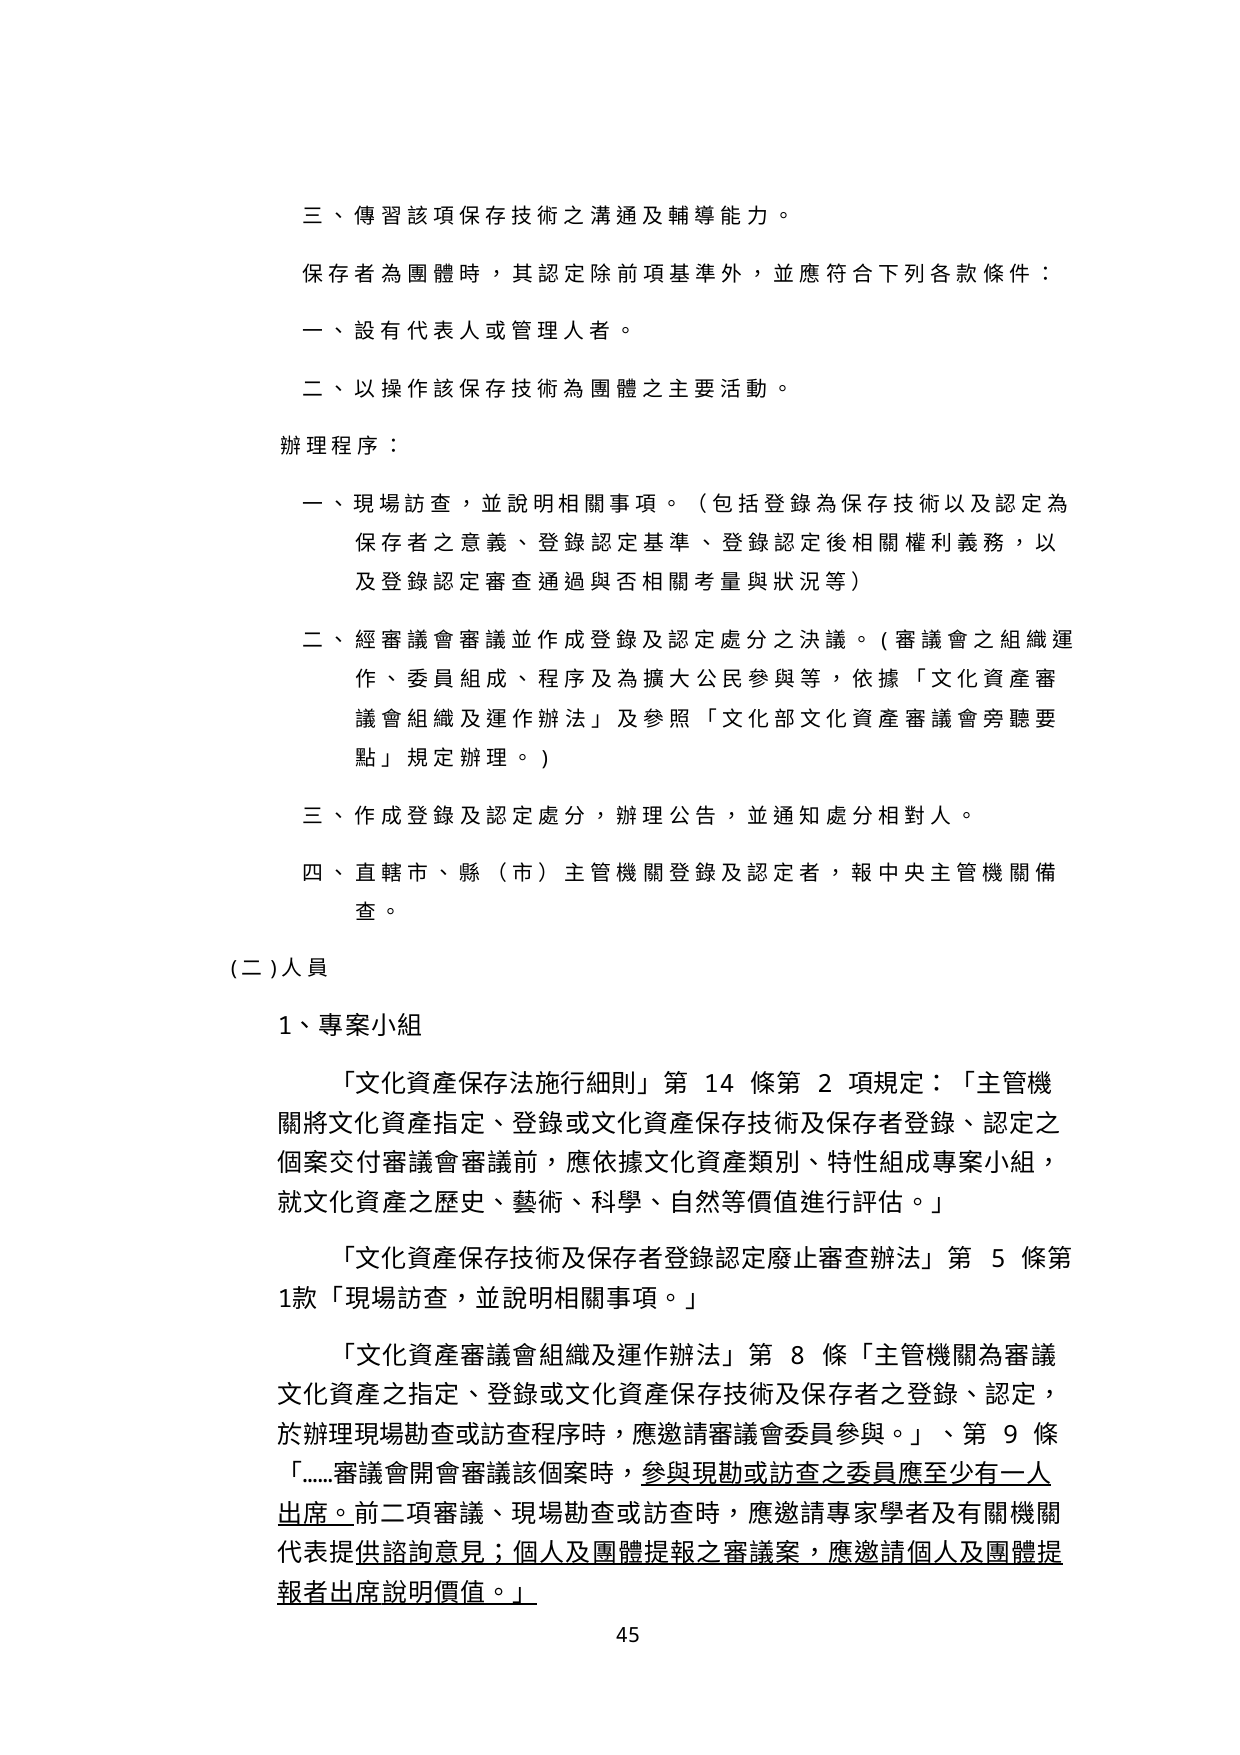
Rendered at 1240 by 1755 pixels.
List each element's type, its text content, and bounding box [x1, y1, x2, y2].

text 45 [615, 1620, 1240, 1649]
text 1、專案小組 [277, 1008, 1240, 1042]
text 二、經審議會審議並作成登錄及認定處分之決議。(審議會之組織運作、委員組成、程序及為擴大公民參與等，依據「文化資產審議會組織及運作辦法」及參照「文化部文化資產審議會旁聽要點」規定辦理。) [302, 625, 1073, 771]
text 四、直轄市、縣（市）主管機關登錄及認定者，報中央主管機關備 [302, 858, 1240, 887]
text 「文化資產保存法施行細則」第 14 條第 2 項規定：「主管機關將文化資產指定、登錄或文化資產保存技術及保存者登錄、認定之個案交付審議會審議前，應依據文化資產類別、特性組成專案小組，就文化資產之歷史、藝術、科學、自然等價值進行評估。」 [277, 1066, 1063, 1219]
text 辦理程序： [280, 432, 1240, 460]
text 二、以操作該保存技術為團體之主要活動。 [302, 374, 1240, 403]
text 三、作成登錄及認定處分，辦理公告，並通知處分相對人。 [302, 801, 1240, 829]
text (二)人員 [227, 953, 1240, 981]
text 三、傳習該項保存技術之溝通及輔導能力。 [302, 202, 1240, 230]
text 「文化資產保存技術及保存者登錄認定廢止審查辦法」第 5 條第 1款「現場訪查，並說明相關事項。」 [277, 1241, 1074, 1315]
text 保存者為團體時，其認定除前項基準外，並應符合下列各款條件： [302, 259, 1240, 288]
text 一、設有代表人或管理人者。 [302, 317, 1240, 345]
text 一、現場訪查，並說明相關事項。（包括登錄為保存技術以及認定為保存者之意義、登錄認定基準、登錄認定後相關權利義務，以及登錄認定審查通過與否相關考量與狀況等） [302, 489, 1073, 596]
text 「文化資產審議會組織及運作辦法」第 8 條「主管機關為審議文化資產之指定、登錄或文化資產保存技術及保存者之登錄、認定，於辦理現場勘查或訪查程序時，應邀請審議會委員參與。」、第 9 條「……審議會開會審議該個案時，參與現勘或訪查之委員應至少有一人出席。前二項審議、現場勘查或訪查時，應邀請專家學者及有關機關代表提供諮詢意見；個人及團體提報之審議案，應邀請個人及團體提報者出席說明價值。」 [277, 1337, 1074, 1608]
text 查。 [355, 897, 1240, 926]
